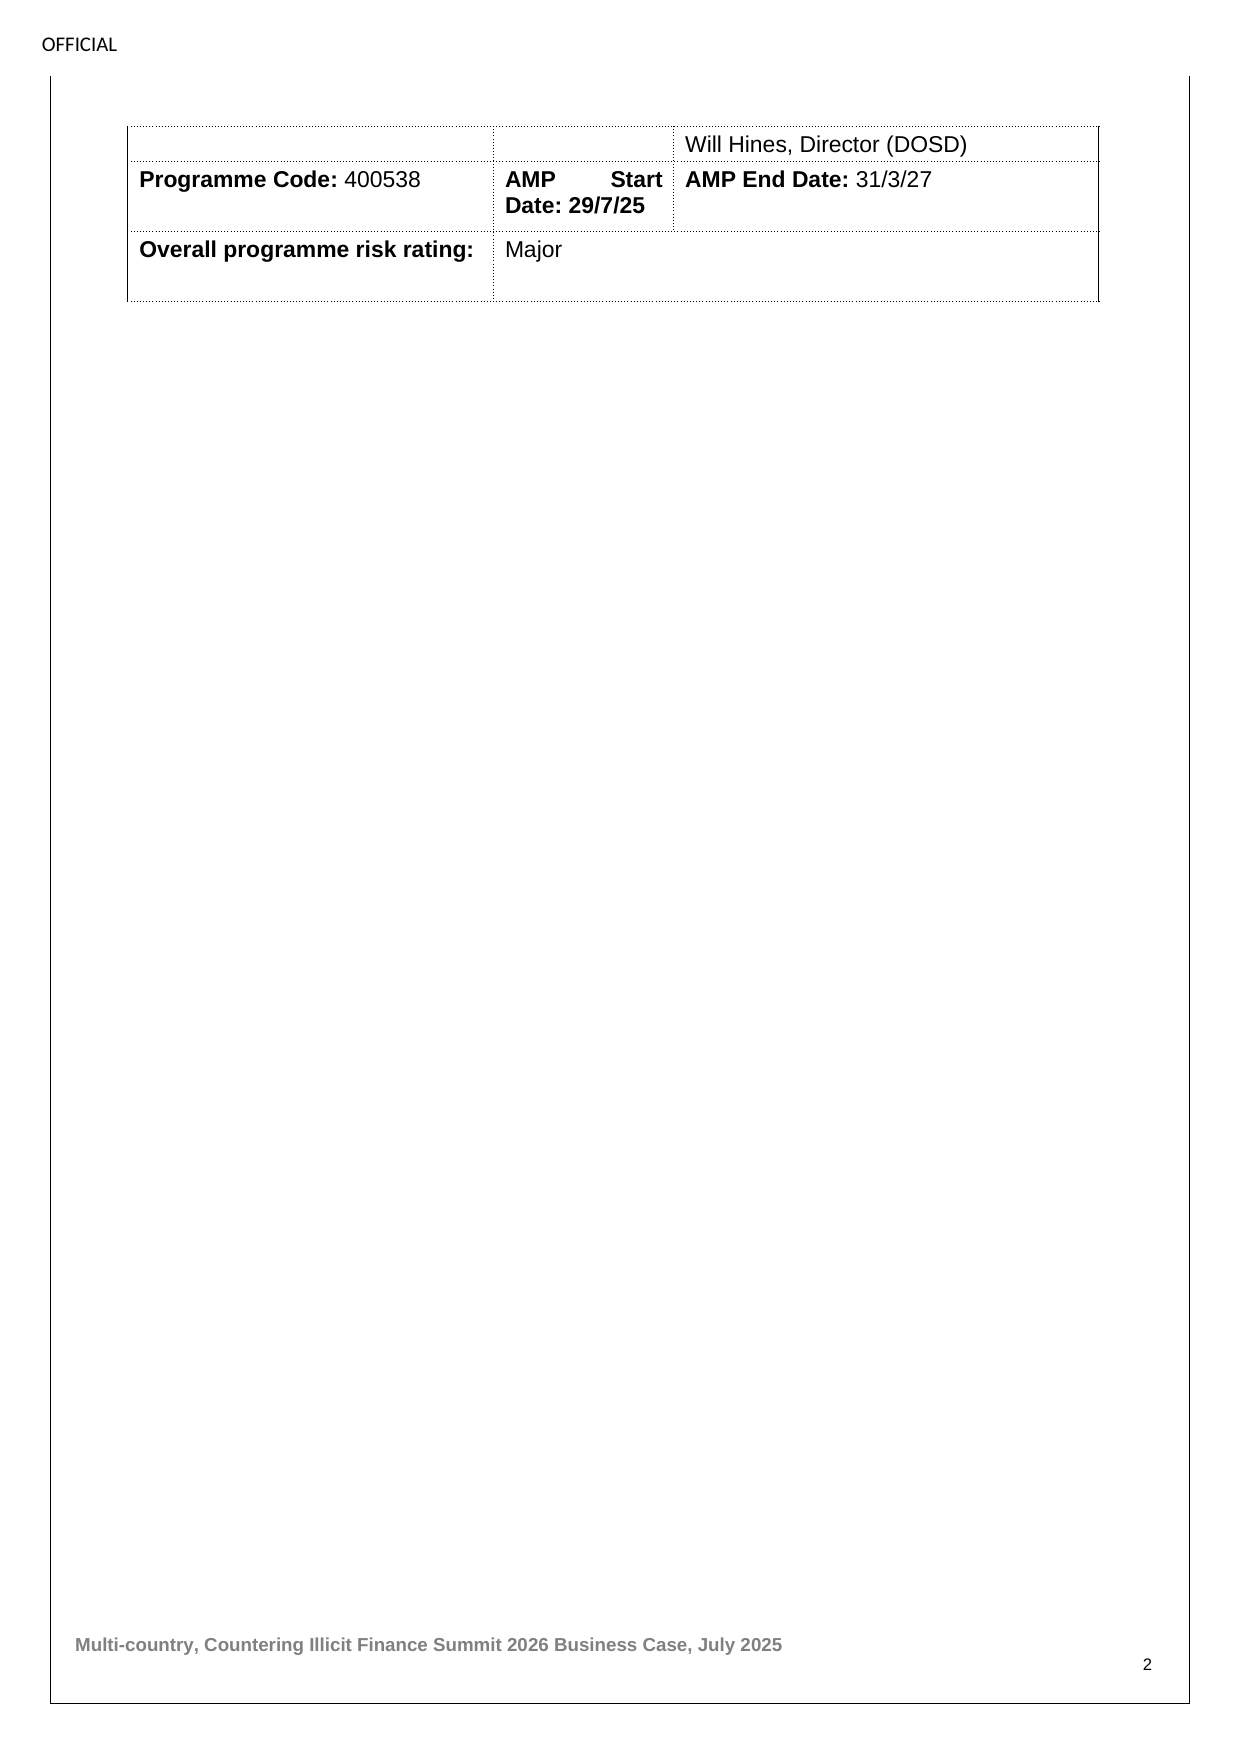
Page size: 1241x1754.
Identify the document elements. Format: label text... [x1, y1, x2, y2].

table_cell Will Hines, Director (DOSD) [674, 126, 1098, 161]
table_cell [128, 126, 493, 161]
table_cell Overall programme risk rating: [128, 231, 493, 301]
table_cell AMP End Date: 31/3/27 [674, 161, 1098, 231]
table_cell Major [494, 231, 1098, 301]
table_cell [494, 126, 674, 161]
table_cell Programme Code: 400538 [128, 161, 493, 231]
table_cell AMP Start Date: 29/7/25 [494, 161, 674, 231]
